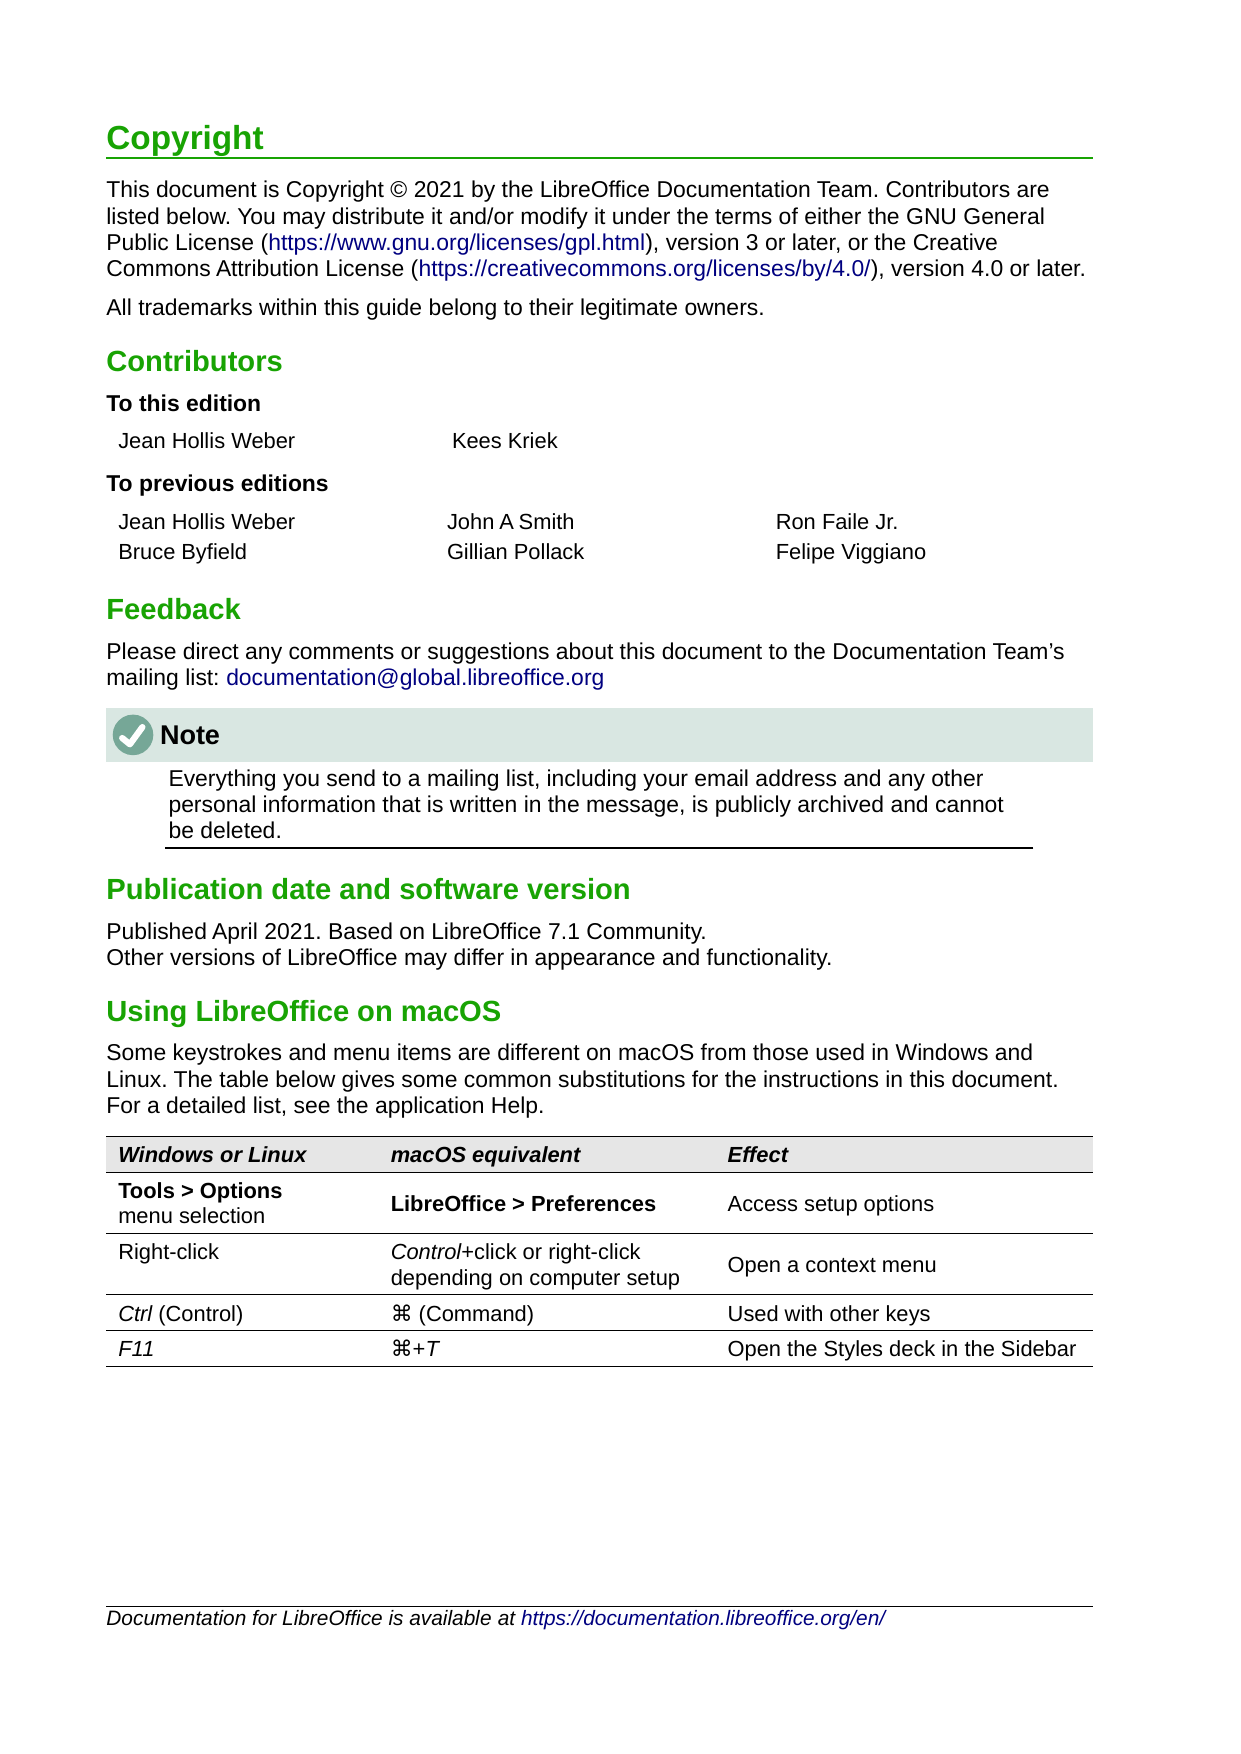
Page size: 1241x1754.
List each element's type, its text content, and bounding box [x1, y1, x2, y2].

table_cell Bruce Byfield [106, 539, 435, 569]
table_header Jean Hollis Weber [106, 509, 435, 539]
subtitle Feedback [106, 592, 1093, 626]
table_header Kees Kriek [440, 429, 766, 458]
text Everything you send to a mailing list, including your email address and any other personal information that is written in the message, is publicly archived and cannot be deleted. [165, 762, 1033, 847]
table_cell ⌘ (Command) [379, 1295, 716, 1330]
subtitle Note [106, 708, 1093, 762]
table_cell Felipe Viggiano [764, 539, 1093, 569]
subtitle Publication date and software version [106, 872, 1093, 906]
table_header Ron Faile Jr. [764, 509, 1093, 539]
subtitle Copyright [106, 118, 1093, 157]
text Please direct any comments or suggestions about this document to the Documentation Team’s mailing list: documentation@global.libreoffice.org [106, 638, 1093, 690]
table_cell Ctrl (Control) [106, 1295, 379, 1330]
table_header [766, 429, 1093, 458]
table_header macOS equivalent [379, 1137, 716, 1172]
table_header Jean Hollis Weber [106, 429, 440, 458]
text To previous editions [106, 470, 1093, 496]
table_cell Tools > Options menu selection [106, 1173, 379, 1233]
subtitle Using LibreOffice on macOS [106, 994, 1093, 1028]
table_cell Gillian Pollack [435, 539, 764, 569]
text To this edition [106, 389, 1093, 416]
table_cell Open the Styles deck in the Sidebar [716, 1331, 1093, 1366]
table_cell Access setup options [716, 1173, 1093, 1233]
table_cell Control+click or right-click depending on computer setup [379, 1234, 716, 1294]
table_header Windows or Linux [106, 1137, 379, 1172]
table_cell F11 [106, 1331, 379, 1366]
table_cell Open a context menu [716, 1234, 1093, 1294]
table_cell Used with other keys [716, 1295, 1093, 1330]
table_header Effect [716, 1137, 1093, 1172]
table_header John A Smith [435, 509, 764, 539]
subtitle Contributors [106, 344, 1093, 378]
text Published April 2021. Based on LibreOffice 7.1 Community. Other versions of LibreOffice may differ in appearance and functionality. [106, 918, 1093, 970]
text This document is Copyright © 2021 by the LibreOffice Documentation Team. Contributors are listed below. You may distribute it and/or modify it under the terms of either the GNU General Public License (https://www.gnu.org/licenses/gpl.html), version 3 or later, or the Creative Commons Attribution License (https://creativecommons.org/licenses/by/4.0/), version 4.0 or later. [106, 176, 1093, 282]
table_cell Right-click [106, 1234, 379, 1294]
table_cell LibreOffice > Preferences [379, 1173, 716, 1233]
text All trademarks within this guide belong to their legitimate owners. [106, 294, 1093, 321]
table_cell ⌘+T [379, 1331, 716, 1366]
text Some keystrokes and menu items are different on macOS from those used in Windows and Linux. The table below gives some common substitutions for the instructions in this document. For a detailed list, see the application Help. [106, 1039, 1093, 1118]
